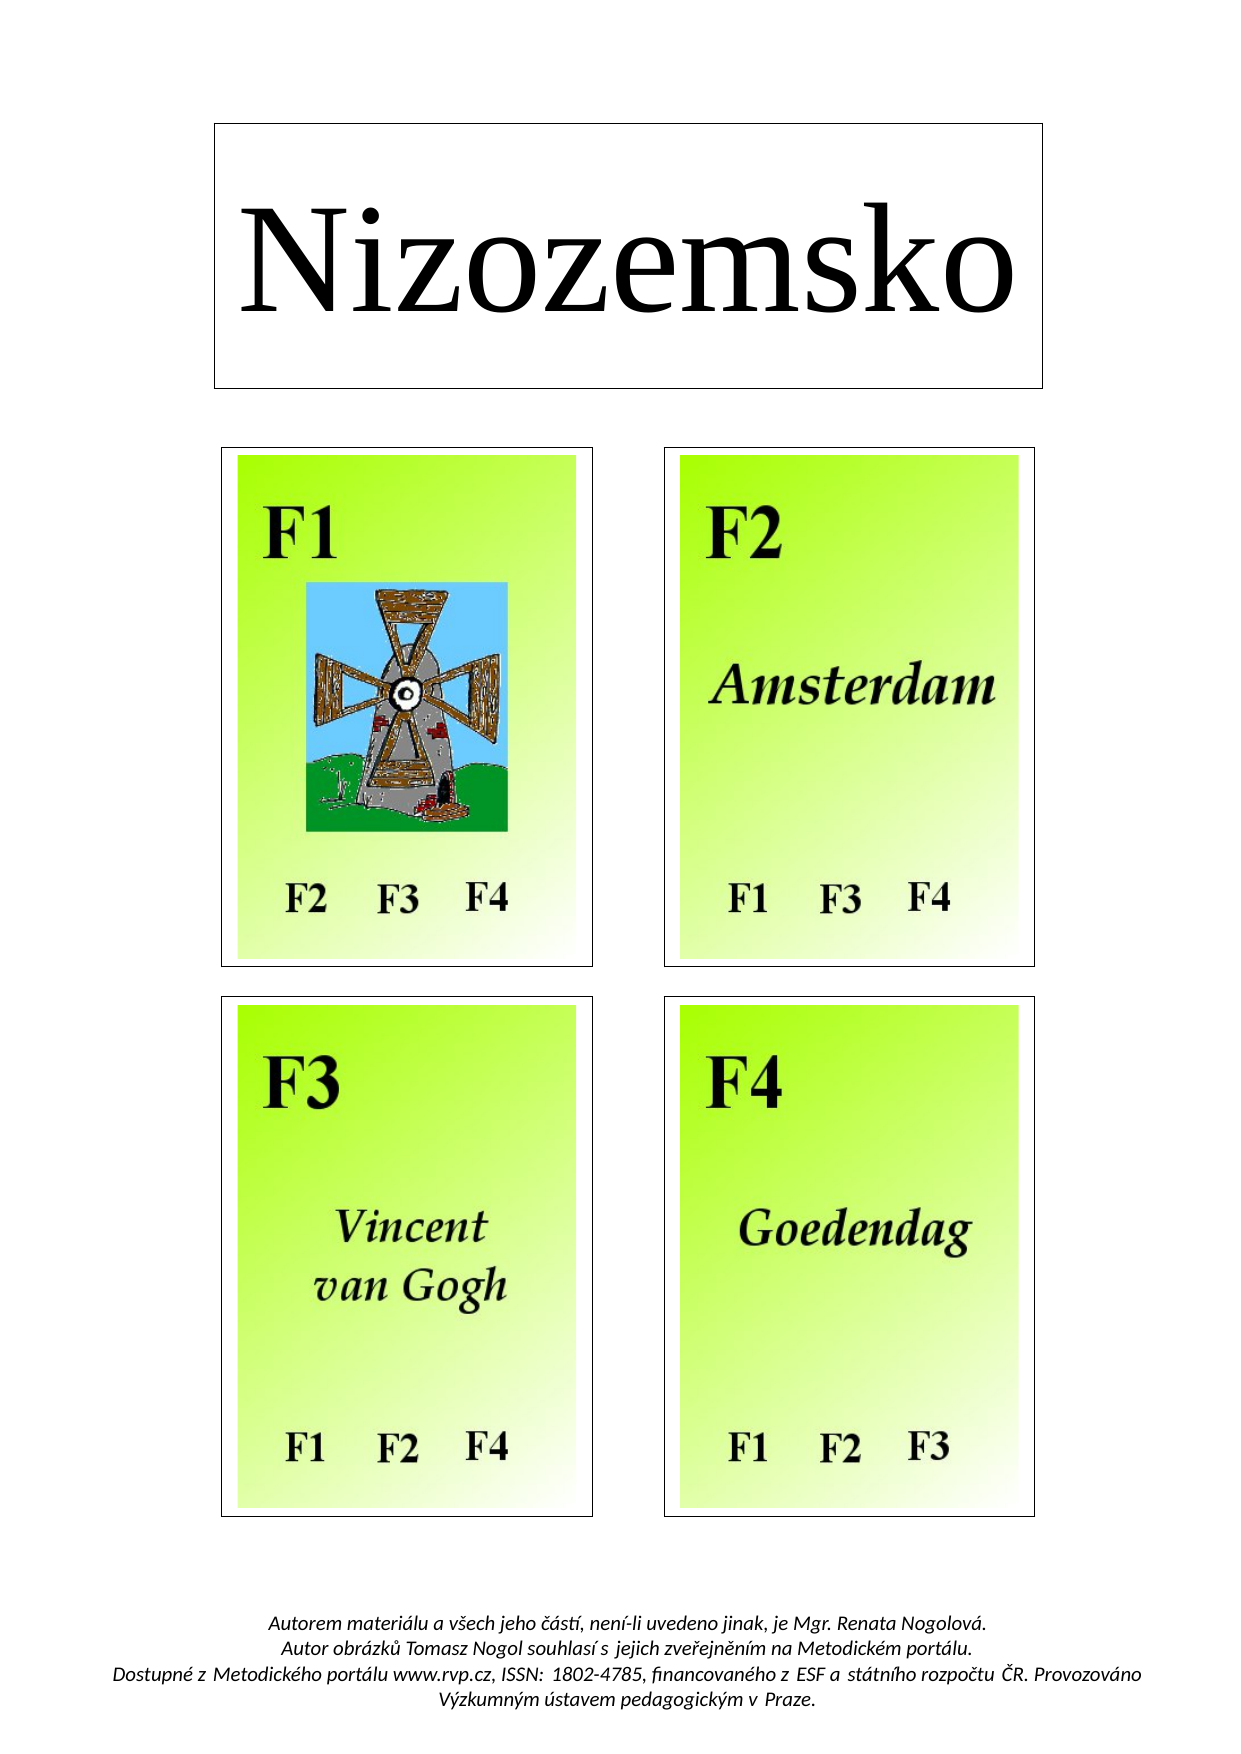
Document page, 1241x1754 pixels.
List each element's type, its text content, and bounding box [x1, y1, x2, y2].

picture [680, 1005, 1019, 1508]
picture [237, 455, 577, 959]
picture [237, 1005, 577, 1508]
table_header Nizozemsko [215, 124, 1042, 388]
picture [680, 455, 1019, 959]
